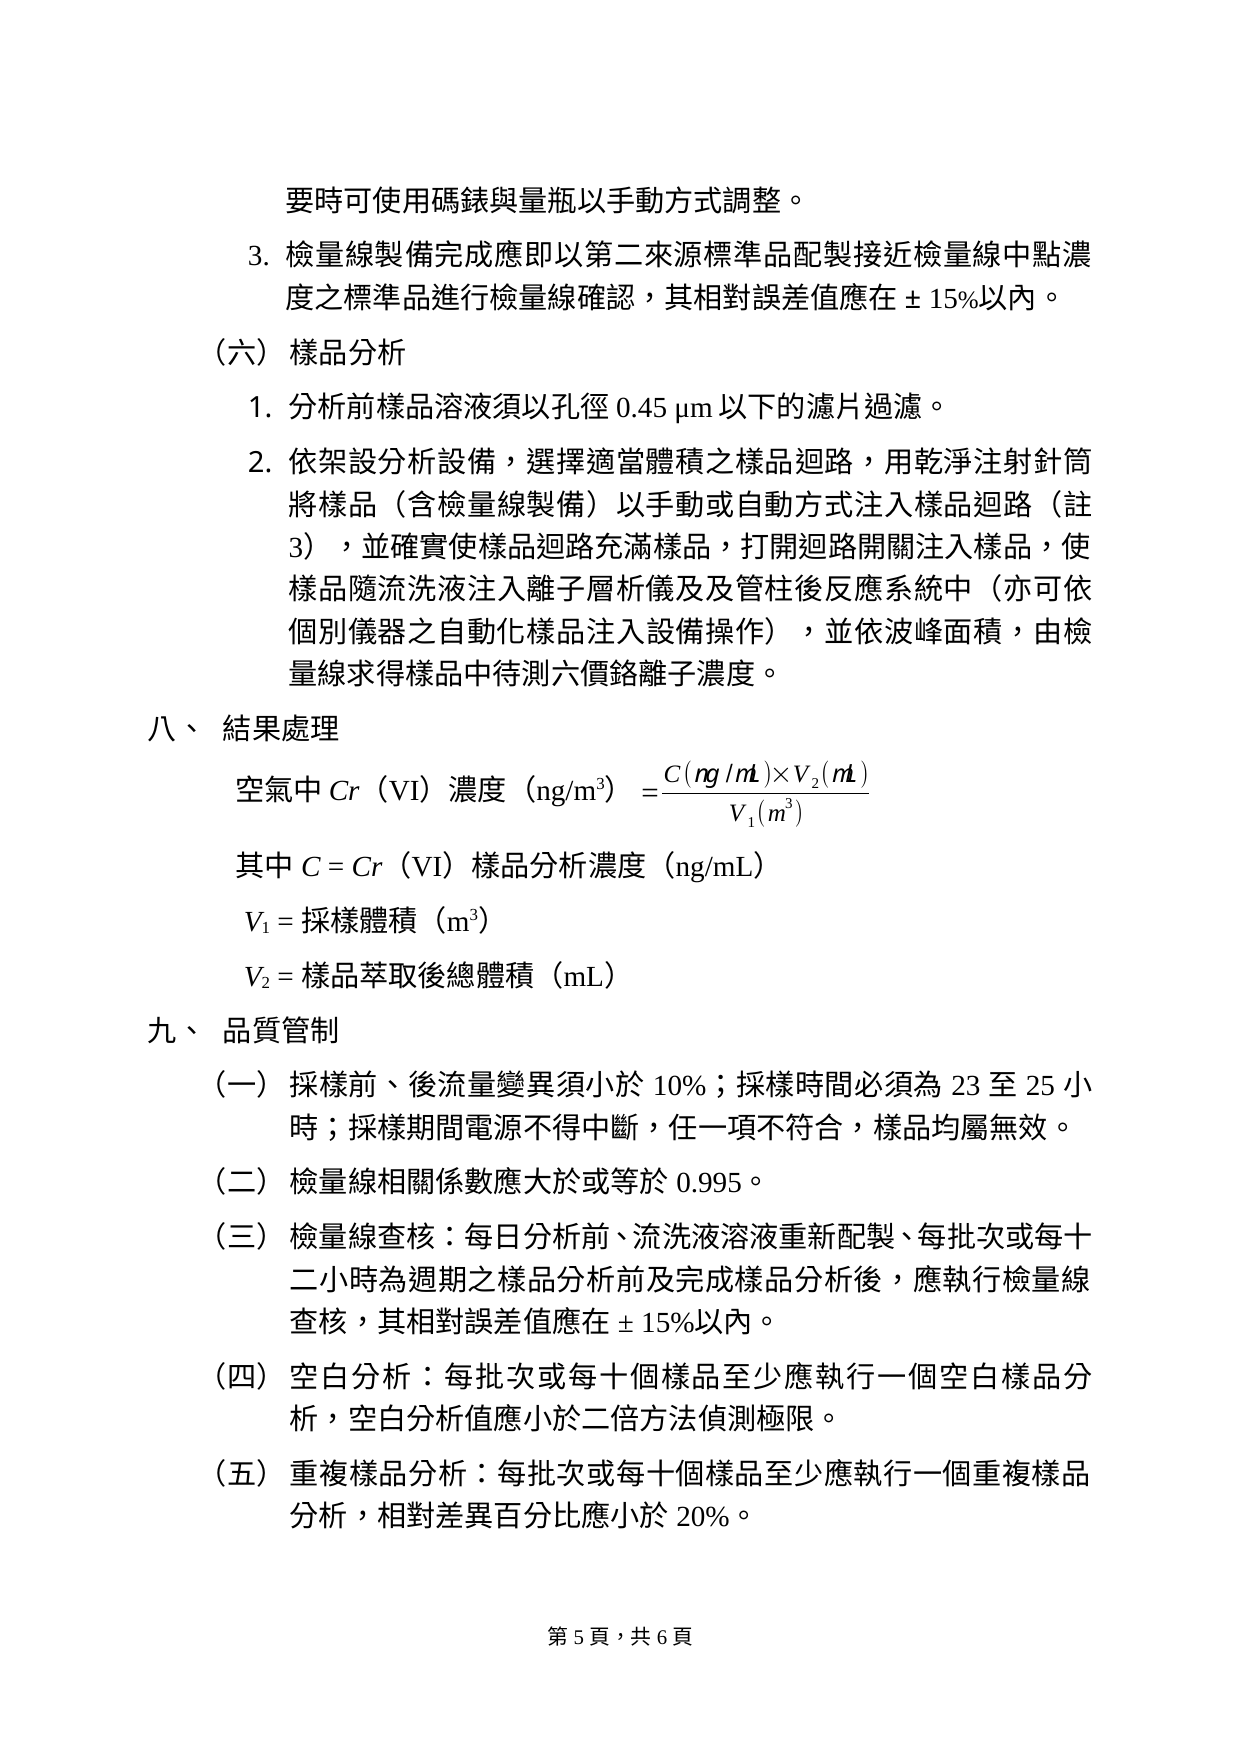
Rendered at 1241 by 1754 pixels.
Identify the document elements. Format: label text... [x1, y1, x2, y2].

list 要時可使用碼錶與量瓶以手動方式調整。 [248, 177, 1092, 219]
text V1 = 採樣體積（m3） [185, 898, 1092, 940]
list 空白分析：每批次或每十個樣品至少應執行一個空白樣品分析，空白分析值應小於二倍方法偵測極限。 [198, 1353, 1092, 1438]
list 檢量線相關係數應大於或等於 0.995。 [198, 1159, 1092, 1201]
text 其中 C = Cr（VI）樣品分析濃度（ng/mL） [148, 843, 1092, 885]
text 空氣中Cr（VI）濃度（ng/m3） [148, 760, 1092, 830]
list 品質管制 [148, 1007, 1092, 1049]
list 採樣前、後流量變異須小於 10%；採樣時間必須為 23 至 25 小時；採樣期間電源不得中斷，任一項不符合，樣品均屬無效。 [198, 1062, 1092, 1147]
list 依架設分析設備，選擇適當體積之樣品迴路，用乾淨注射針筒將樣品（含檢量線製備）以手動或自動方式注入樣品迴路（註3），並確實使樣品迴路充滿樣品，打開迴路開關注入樣品，使樣品隨流洗液注入離子層析儀及及管柱後反應系統中（亦可依個別儀器之自動化樣品注入設備操作），並依波峰面積，由檢量線求得樣品中待測六價鉻離子濃度。 [248, 439, 1092, 693]
list 檢量線查核：每日分析前、流洗液溶液重新配製、每批次或每十二小時為週期之樣品分析前及完成樣品分析後，應執行檢量線查核，其相對誤差值應在 ± 15%以內。 [198, 1214, 1092, 1341]
list 樣品分析 [198, 329, 1092, 371]
list 檢量線製備完成應即以第二來源標準品配製接近檢量線中點濃度之標準品進行檢量線確認，其相對誤差值應在 ± 15%以內。 [248, 232, 1092, 317]
text V2 = 樣品萃取後總體積（mL） [185, 952, 1092, 995]
list 結果處理 [148, 705, 1092, 747]
list 分析前樣品溶液須以孔徑 0.45 μm以下的濾片過濾。 [248, 384, 1092, 426]
list 重複樣品分析：每批次或每十個樣品至少應執行一個重複樣品分析，相對差異百分比應小於 20%。 [198, 1450, 1092, 1535]
